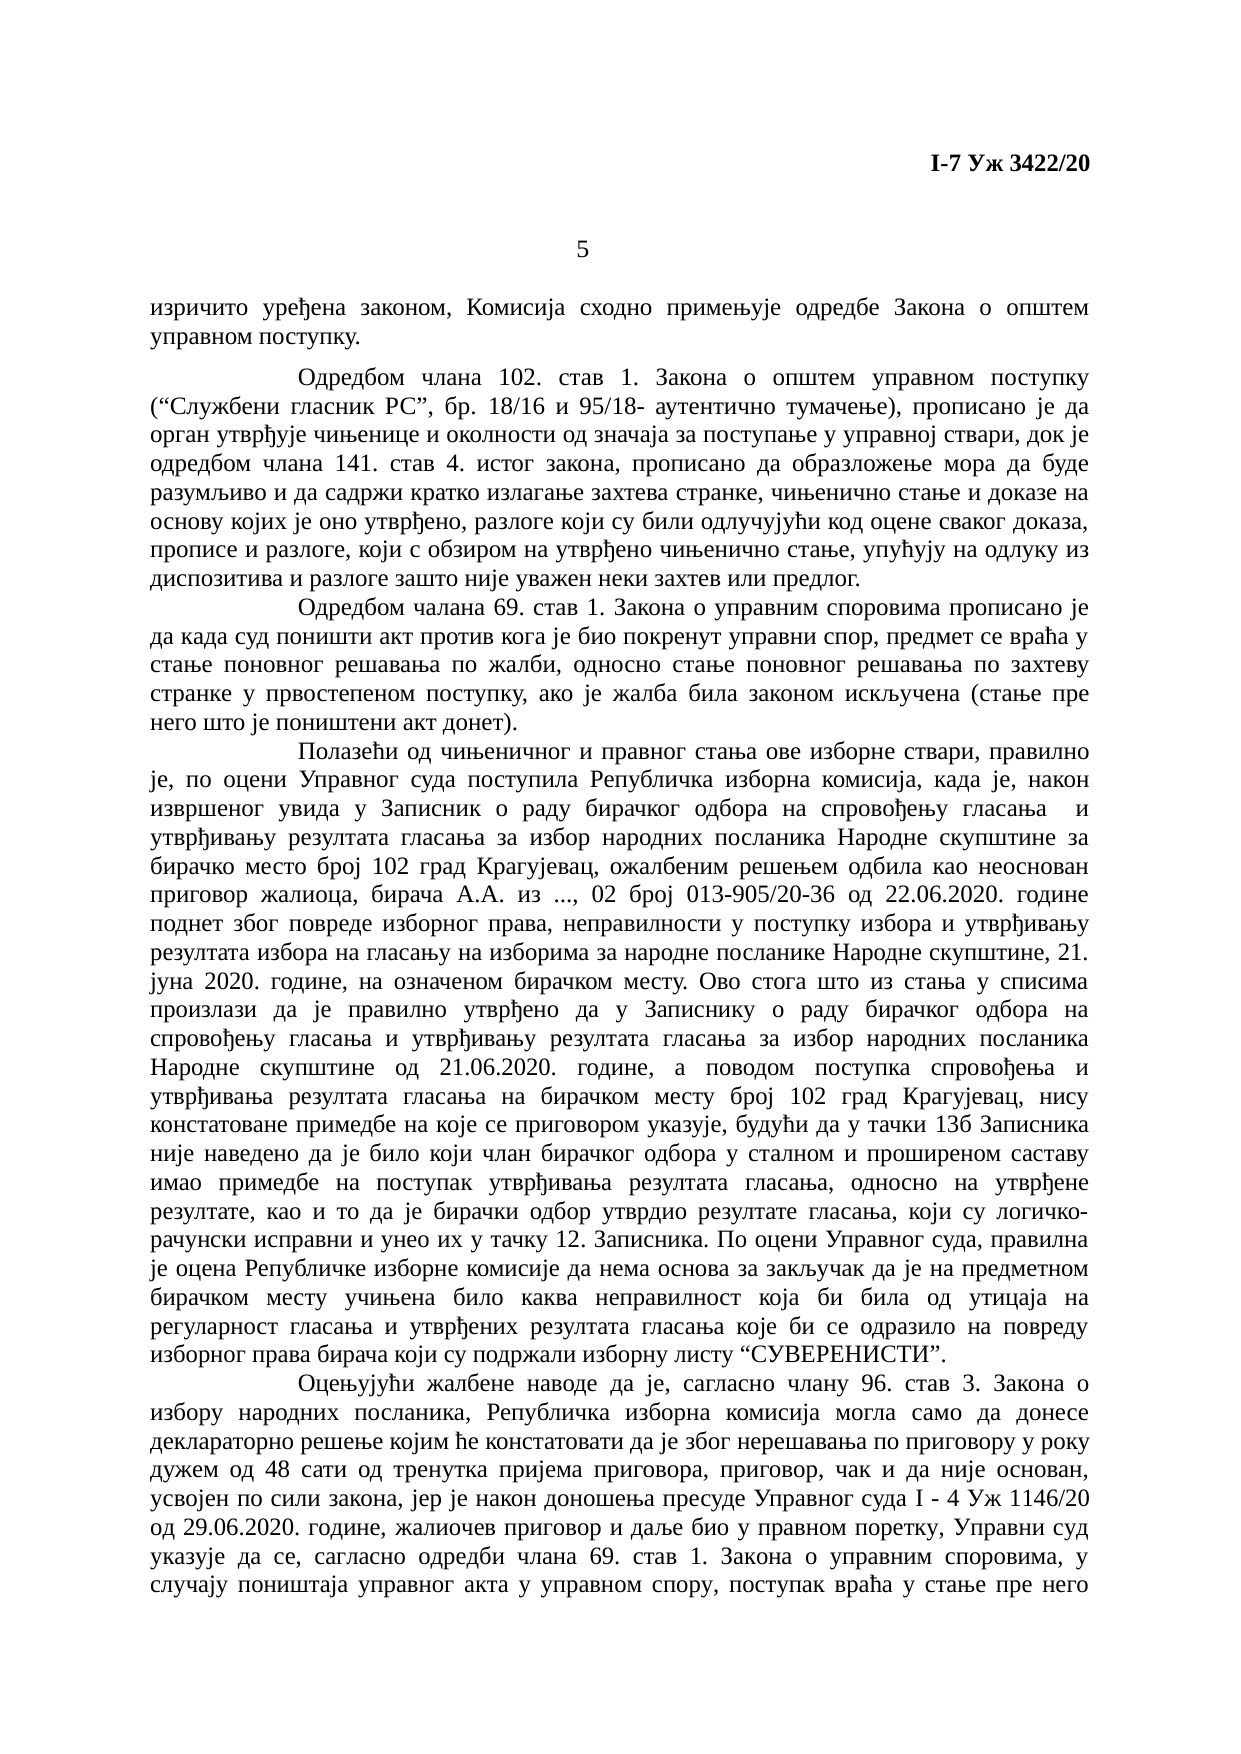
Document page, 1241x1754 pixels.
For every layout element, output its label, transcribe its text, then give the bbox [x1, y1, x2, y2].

text Полазећи од чињеничног и правног стања ове изборне ствари, правилно је, по оцени Управног суда поступила Републичка изборна комисија, када је, након извршеног увида у Записник о раду бирачког одбора на спровођењу гласања и утврђивању резултата гласања за избор народних посланика Народне скупштине за бирачко место број 102 град Крагујевац, ожалбеним решењем одбила као неоснован приговор жалиоца, бирача A.A. из ..., 02 број 013-905/20-36 од 22.06.2020. године поднет због повреде изборног права, неправилности у поступку избора и утврђивању резултата избора на гласању на изборима за народне посланике Народне скупштине, 21. јуна 2020. године, на означеном бирачком месту. Ово стога што из стања у списима произлази да је правилно утврђено да у Записнику о раду бирачког одбора на спровођењу гласања и утврђивању резултата гласања за избор народних посланика Народне скупштине од 21.06.2020. године, а поводом поступка спровођења и утврђивања резултата гласања на бирачком месту број 102 град Крагујевац, нису констатоване примедбе на које се приговором указује, будући да у тачки 13б Записника није наведено да је било који члан бирачког одбора у сталном и проширеном саставу имао примедбе на поступак утврђивања резултата гласања, односно на утврђене резултате, као и то да је бирачки одбор утврдио резултате гласања, који су логичко-рачунски исправни и унео их у тачку 12. Записника. По оцени Управног суда, правилна је оцена Републичке изборне комисије да нема основа за закључак да је на предметном бирачком месту учињена било каква неправилност која би била од утицаја на регуларност гласања и утврђених резултата гласања које би се одразило на повреду изборног права бирача који су подржали изборну листу “СУВЕРЕНИСТИ”. [150, 736, 1090, 1368]
text Одредбом члана 102. став 1. Закона о општем управном поступку (“Службени гласник РС”, бр. 18/16 и 95/18- аутентично тумачење), прописано је да орган утврђује чињенице и околности од значаја за поступање у управној ствари, док је одредбом члана 141. став 4. истог закона, прописано да образложење мора да буде разумљиво и да садржи кратко излагање захтева странке, чињенично стање и доказе на основу којих је оно утврђено, разлоге који су били одлучујући код оцене сваког доказа, прописе и разлоге, који с обзиром на утврђено чињенично стање, упућују на одлуку из диспозитива и разлоге зашто није уважен неки захтев или предлог. [150, 362, 1090, 592]
text изричито уређена законом, Комисија сходно примењује одредбе Закона о општем управном поступку. [150, 292, 1090, 349]
text Одредбом чалана 69. став 1. Закона о управним споровима прописано је да када суд поништи акт против кога је био покренут управни спор, предмет се враћа у стање поновног решавања по жалби, односно стање поновног решавања по захтеву странке у првостепеном поступку, ако је жалба била законом искључена (стање пре него што је поништени акт донет). [150, 592, 1090, 736]
text Оцењујући жалбене наводе да је, сагласно члану 96. став 3. Закона о избору народних посланика, Републичка изборна комисија могла само да донесе деклараторно решење којим ће констатовати да је због нерешавања по приговору у року дужем од 48 сати од тренутка пријема приговора, приговор, чак и да није основан, усвојен по сили закона, јер је након доношења пресуде Управног суда I - 4 Уж 1146/20 од 29.06.2020. године, жалиочев приговор и даље био у правном поретку, Управни суд указује да се, сагласно одредби члана 69. став 1. Закона о управним споровима, у случају поништаја управног акта у управном спору, поступак враћа у стање пре него [150, 1368, 1090, 1598]
